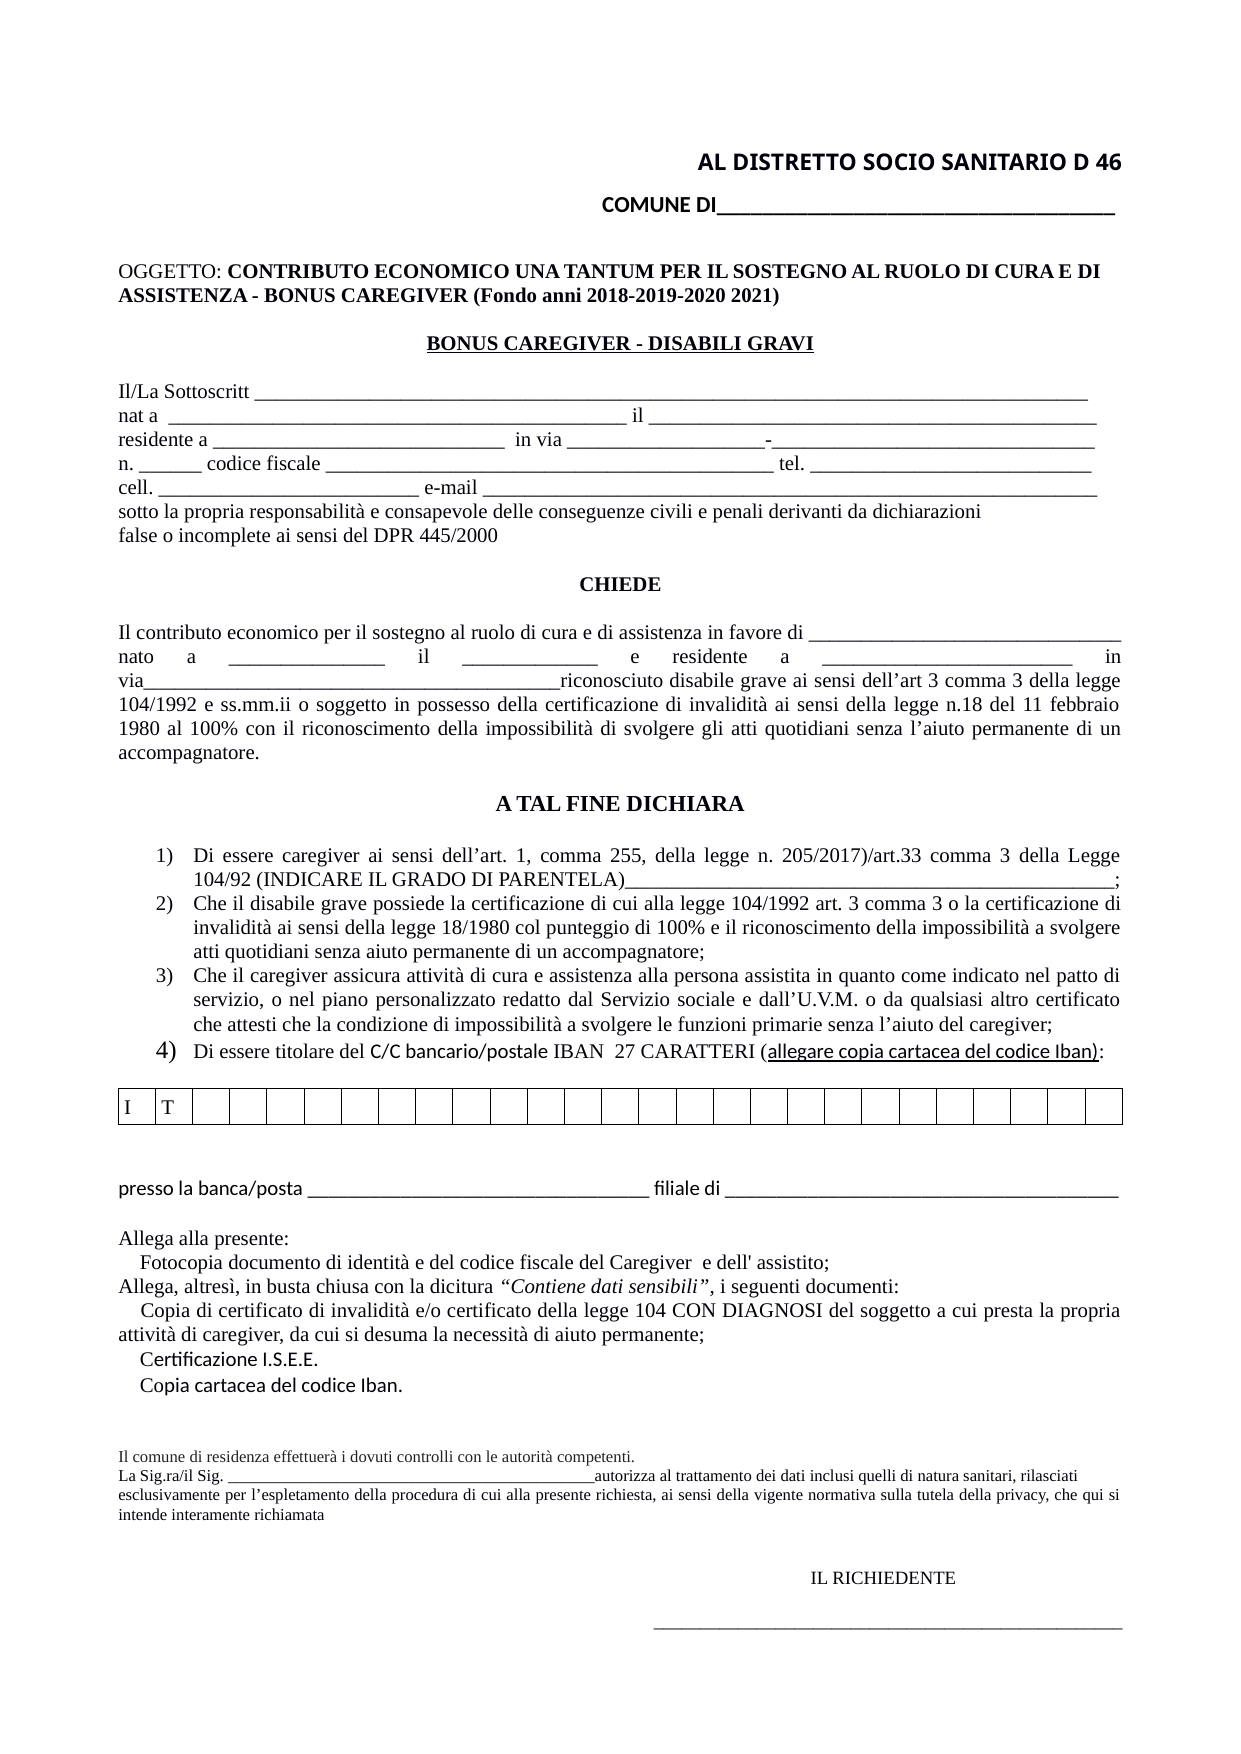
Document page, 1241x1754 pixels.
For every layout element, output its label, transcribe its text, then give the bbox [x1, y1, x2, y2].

text residente a ____________________________ in via ___________________-_______________________________ [118, 427, 1122, 451]
table_header [1086, 1089, 1122, 1124]
table_header [639, 1089, 676, 1124]
text  Copia di certificato di invalidità e/o certificato della legge 104 CON DIAGNOSI del soggetto a cui presta la propria attività di caregiver, da cui si desuma la necessità di aiuto permanente; [118, 1298, 1122, 1346]
text Il contributo economico per il sostegno al ruolo di cura e di assistenza in favore di ______________________________ nato a _______________ il _____________ e residente a ________________________ in via________________________________________riconosciuto disabile grave ai sensi dell’art 3 comma 3 della legge 104/1992 e ss.mm.ii o soggetto in possesso della certificazione di invalidità ai sensi della legge n.18 del 11 febbraio 1980 al 100% con il riconoscimento della impossibilità di svolgere gli atti quotidiani senza l’aiuto permanente di un accompagnatore. [118, 619, 1122, 764]
table_header [379, 1089, 415, 1124]
text Allega alla presente: [118, 1226, 1122, 1250]
text __________________________________________________ [118, 1610, 1122, 1631]
text  Certificazione I.S.E.E. [118, 1346, 1122, 1372]
table_header [305, 1089, 341, 1124]
text OGGETTO: CONTRIBUTO ECONOMICO UNA TANTUM PER IL SOSTEGNO AL RUOLO DI CURA E DI ASSISTENZA - BONUS CAREGIVER (Fondo anni 2018-2019-2020 2021) [118, 259, 1122, 307]
table_header [937, 1089, 973, 1124]
table_header [825, 1089, 861, 1124]
text  Fotocopia documento di identità e del codice fiscale del Caregiver e dell' assistito; [118, 1250, 1122, 1274]
table_header [1011, 1089, 1047, 1124]
table_header [862, 1089, 899, 1124]
table_header [1048, 1089, 1085, 1124]
table_header [416, 1089, 452, 1124]
table_header [974, 1089, 1010, 1124]
table_header [677, 1089, 713, 1124]
text Il/La Sottoscritt ________________________________________________________________________________ [118, 379, 1122, 403]
list Che il disabile grave possiede la certificazione di cui alla legge 104/1992 art. 3 comma 3 o la certificazione di invalidità ai sensi della legge 18/1980 col punteggio di 100% e il riconoscimento della impossibilità a svolgere atti quotidiani senza aiuto permanente di un accompagnatore; [156, 891, 1122, 963]
list Che il caregiver assicura attività di cura e assistenza alla persona assistita in quanto come indicato nel patto di servizio, o nel piano personalizzato redatto dal Servizio sociale e dall’U.V.M. o da qualsiasi altro certificato che attesti che la condizione di impossibilità a svolgere le funzioni primarie senza l’aiuto del caregiver; [156, 963, 1122, 1036]
text AL DISTRETTO SOCIO SANITARIO D 46 [118, 146, 1122, 177]
text esclusivamente per l’espletamento della procedura di cui alla presente richiesta, ai sensi della vigente normativa sulla tutela della privacy, che qui si intende interamente richiamata [118, 1485, 1122, 1523]
table_header I [119, 1089, 155, 1124]
table_header [900, 1089, 936, 1124]
text  Copia cartacea del codice Iban. [118, 1372, 1122, 1397]
text BONUS CAREGIVER - DISABILI GRAVI [118, 331, 1122, 355]
table_header [788, 1089, 824, 1124]
list Di essere caregiver ai sensi dell’art. 1, comma 255, della legge n. 205/2017)/art.33 comma 3 della Legge 104/92 (INDICARE IL GRADO DI PARENTELA)_______________________________________________; [156, 843, 1122, 891]
text false o incomplete ai sensi del DPR 445/2000 [118, 523, 1122, 547]
table_header [193, 1089, 229, 1124]
text cell. _________________________ e-mail ___________________________________________________________ [118, 475, 1122, 499]
table_header [528, 1089, 564, 1124]
text Il comune di residenza effettuerà i dovuti controlli con le autorità competenti. [118, 1447, 1122, 1466]
text IL RICHIEDENTE [118, 1567, 1122, 1588]
text COMUNE DI___________________________________ [118, 190, 1122, 218]
text n. ______ codice fiscale ___________________________________________ tel. ___________________________ [118, 451, 1122, 475]
table_header [267, 1089, 304, 1124]
text CHIEDE [118, 571, 1122, 596]
table_header T [156, 1089, 192, 1124]
table_header [602, 1089, 638, 1124]
text A TAL FINE DICHIARA [118, 790, 1122, 817]
text Allega, altresì, in busta chiusa con la dicitura “Contiene dati sensibili”, i seguenti documenti: [118, 1274, 1122, 1298]
text sotto la propria responsabilità e consapevole delle conseguenze civili e penali derivanti da dichiarazioni [118, 499, 1122, 523]
table_header [491, 1089, 527, 1124]
table_header [714, 1089, 750, 1124]
table_header [565, 1089, 601, 1124]
table_header [751, 1089, 787, 1124]
list Di essere titolare del C/C bancario/postale IBAN 27 CARATTERI (allegare copia cartacea del codice Iban): [156, 1036, 1122, 1064]
text presso la banca/posta _________________________________ filiale di ______________________________________ [118, 1176, 1122, 1201]
text nat a ____________________________________________ il ___________________________________________ [118, 403, 1122, 427]
table_header [453, 1089, 490, 1124]
text La Sig.ra/il Sig. ____________________________________________autorizza al trattamento dei dati inclusi quelli di natura sanitari, rilasciati [118, 1466, 1122, 1485]
table_header [342, 1089, 378, 1124]
table_header [230, 1089, 266, 1124]
